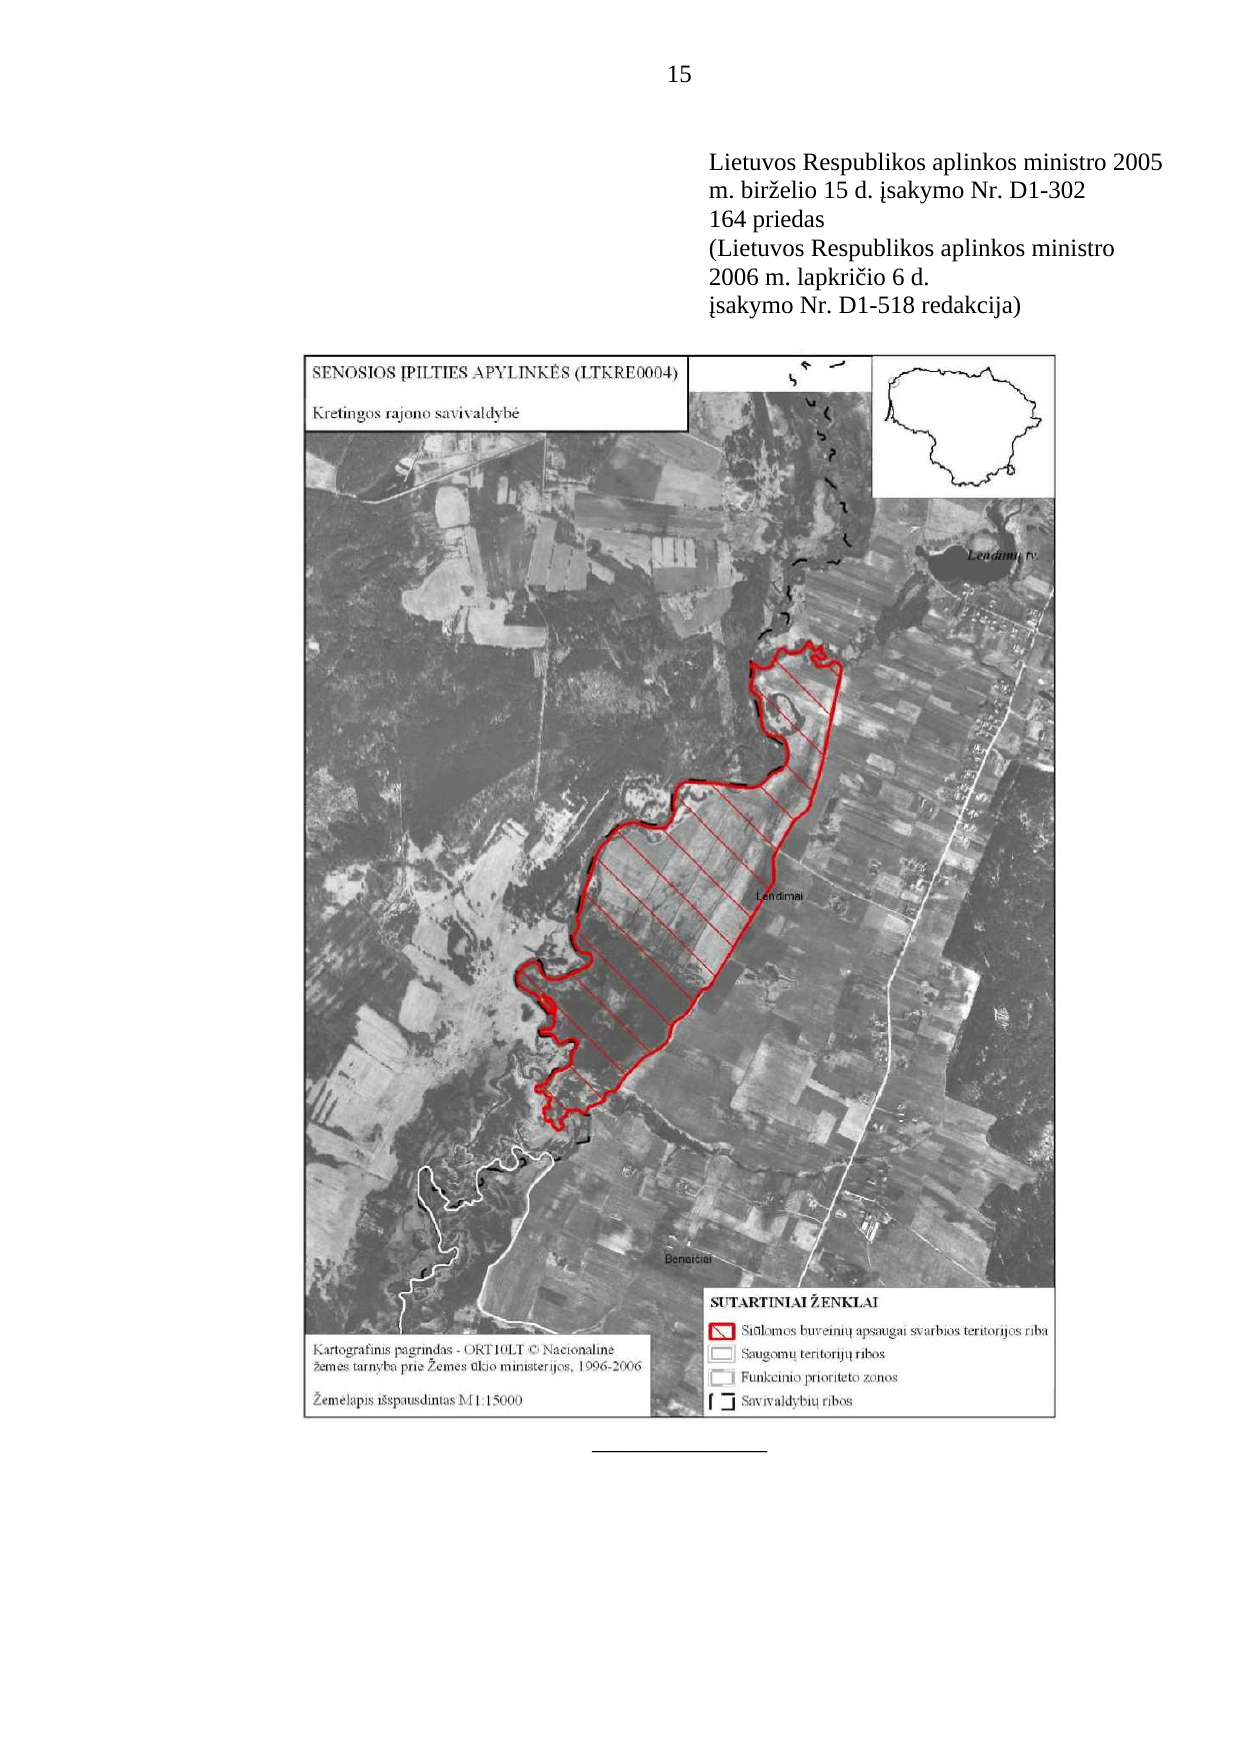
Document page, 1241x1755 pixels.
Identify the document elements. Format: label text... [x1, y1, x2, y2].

text m. birželio 15 d. įsakymo Nr. D1-302 [177, 176, 1181, 204]
text (Lietuvos Respublikos aplinkos ministro [177, 233, 1181, 262]
text Lietuvos Respublikos aplinkos ministro 2005 [177, 147, 1181, 176]
text 164 priedas [177, 204, 1181, 233]
text 2006 m. lapkričio 6 d. [177, 262, 1181, 291]
text įsakymo Nr. D1-518 redakcija) [177, 291, 1181, 319]
text ______________ [177, 1426, 1181, 1455]
